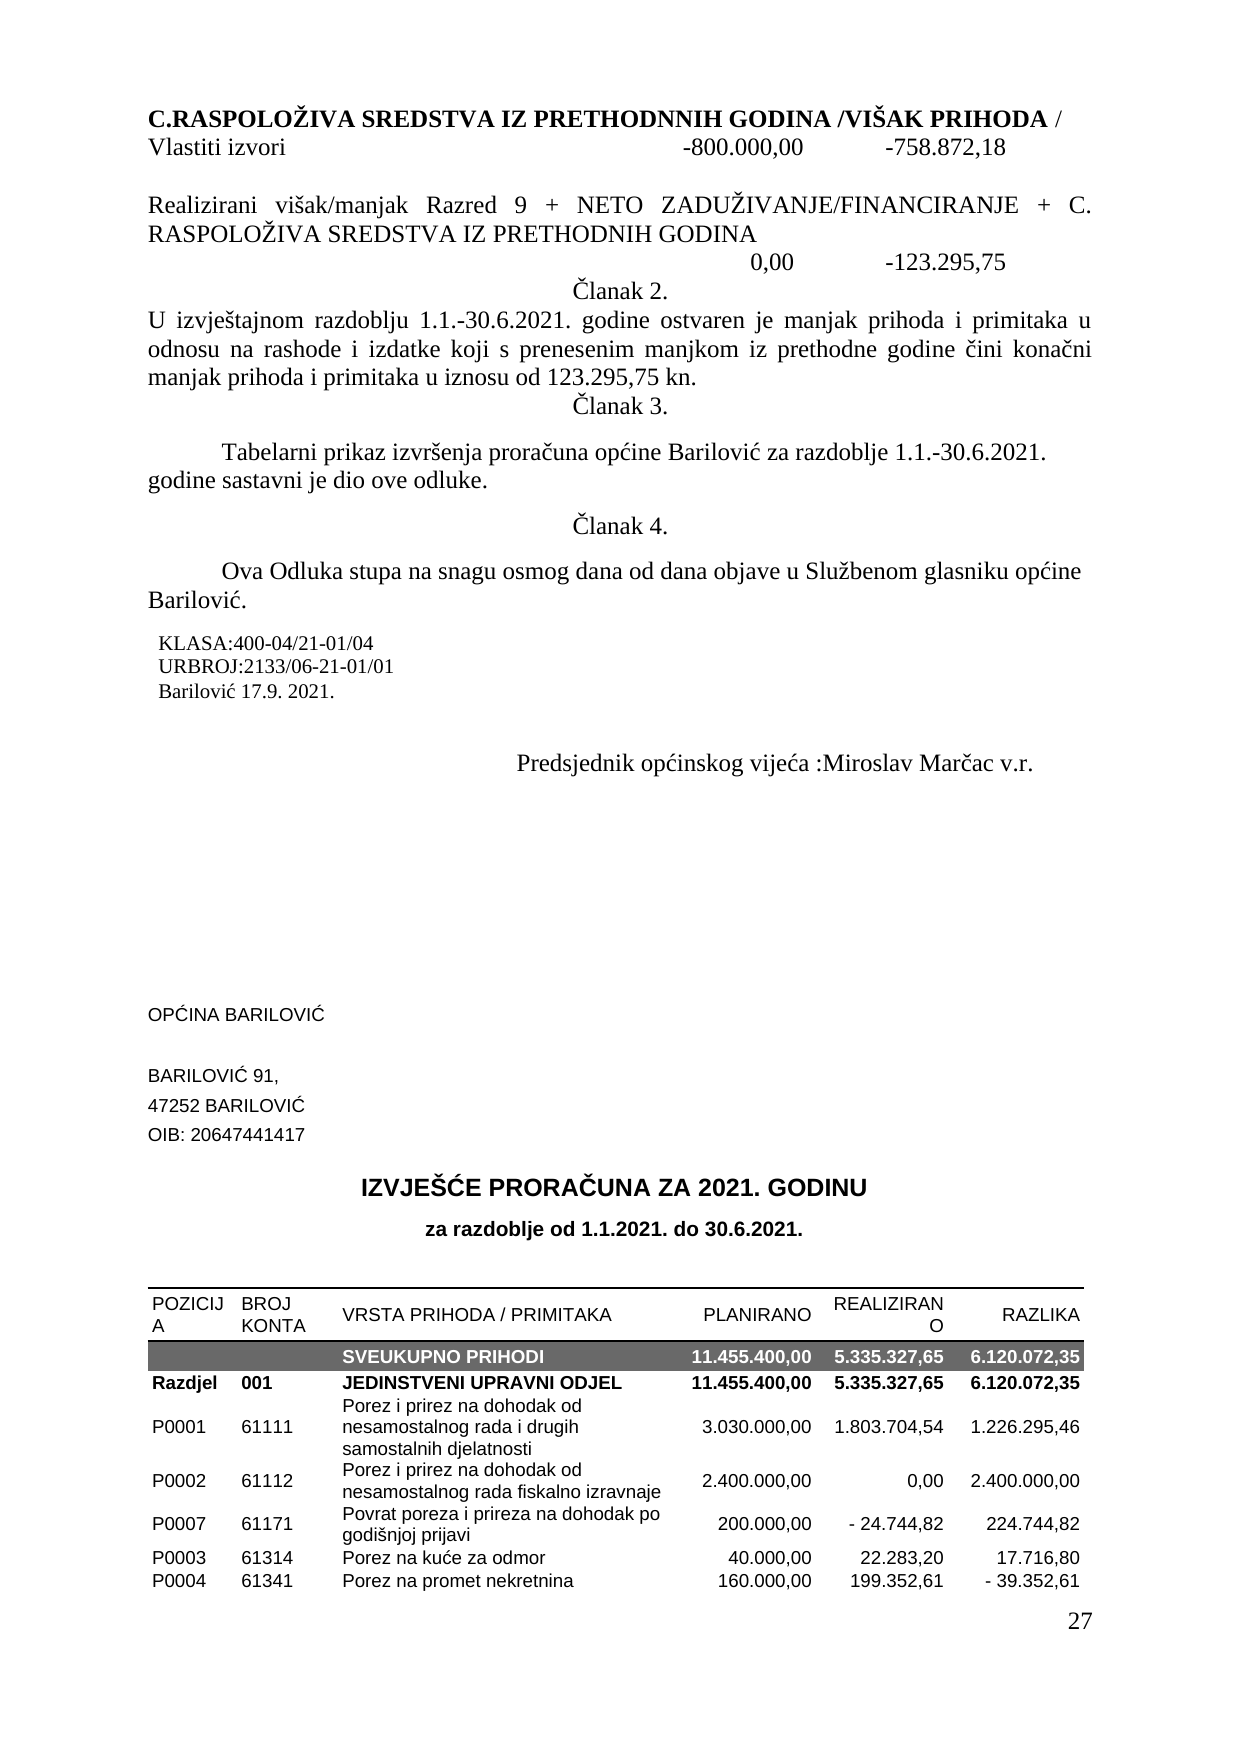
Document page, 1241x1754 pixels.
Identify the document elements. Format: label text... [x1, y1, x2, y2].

table_cell 5.335.327,65 [815, 1371, 948, 1394]
table_header [148, 1034, 965, 1062]
table_cell [237, 1342, 338, 1371]
table_cell 160.000,00 [671, 1569, 815, 1593]
table_cell Porez na promet nekretnina [338, 1569, 671, 1593]
table_cell [1023, 1034, 1028, 1063]
table_cell [148, 1213, 1084, 1254]
table_header 47252 BARILOVIĆ [148, 1095, 1081, 1121]
table_cell [1087, 1254, 1093, 1272]
table_cell 11.455.400,00 [671, 1342, 815, 1371]
table_cell [1087, 1169, 1093, 1210]
table_header za razdoblje od 1.1.2021. do 30.6.2021. [148, 1213, 1081, 1246]
text Realizirani višak/manjak Razred 9 + NETO ZADUŽIVANJE/FINANCIRANJE + C. RASPOLOŽIVA SREDSTVA IZ PRETHODNIH GODINA [148, 190, 1093, 247]
table_header RAZLIKA [948, 1289, 1084, 1340]
table_header [1023, 1004, 1028, 1031]
table_cell - 24.744,82 [815, 1503, 948, 1546]
table_cell - 39.352,61 [948, 1569, 1084, 1593]
table_cell 11.455.400,00 [671, 1371, 815, 1394]
table_header OIB: 20647441417 [148, 1124, 1081, 1151]
table_cell 61111 [237, 1395, 338, 1459]
table_cell 5.335.327,65 [815, 1342, 948, 1371]
table_cell [148, 1151, 968, 1168]
table_cell 1.226.295,46 [948, 1395, 1084, 1459]
table_cell 17.716,80 [948, 1546, 1084, 1569]
text Ova Odluka stupa na snagu osmog dana od dana objave u Službenom glasniku općine Barilović. [148, 556, 1093, 614]
table_cell P0002 [148, 1459, 237, 1502]
table_cell [1023, 1254, 1028, 1272]
table_cell [1028, 1034, 1084, 1063]
table_cell 2.400.000,00 [671, 1459, 815, 1502]
table_cell [148, 1254, 968, 1272]
table_cell 3.030.000,00 [671, 1395, 815, 1459]
table_cell [1087, 1213, 1093, 1254]
table_cell 0,00 [815, 1459, 948, 1502]
table_cell 001 [237, 1371, 338, 1394]
text U izvještajnom razdoblju 1.1.-30.6.2021. godine ostvaren je manjak prihoda i primitaka u odnosu na rashode i izdatke koji s prenesenim manjkom iz prethodne godine čini konačni manjak prihoda i primitaka u iznosu od 123.295,75 kn. [148, 305, 1093, 391]
text KLASA:400-04/21-01/04 [148, 630, 1093, 654]
table_cell Porez na kuće za odmor [338, 1546, 671, 1569]
table_cell [1087, 1095, 1093, 1122]
table_cell 6.120.072,35 [948, 1342, 1084, 1371]
table_cell [1087, 1034, 1093, 1063]
table_header IZVJEŠĆE PRORAČUNA ZA 2021. GODINU [148, 1169, 1081, 1205]
table_header [148, 1273, 1084, 1286]
text Vlastiti izvori -800.000,00 -758.872,18 [148, 132, 1093, 161]
table_cell 22.283,20 [815, 1546, 948, 1569]
text URBROJ:2133/06-21-01/01 [148, 654, 1093, 678]
table_cell 40.000,00 [671, 1546, 815, 1569]
table_cell [148, 1169, 1084, 1210]
text Članak 2. [148, 276, 1093, 305]
table_cell [1087, 1151, 1093, 1168]
table_cell 61112 [237, 1459, 338, 1502]
table_cell 6.120.072,35 [948, 1371, 1084, 1394]
text C.RASPOLOŽIVA SREDSTVA IZ PRETHODNNIH GODINA /VIŠAK PRIHODA / [148, 104, 1093, 132]
text Članak 3. [148, 391, 1093, 420]
table_cell 61314 [237, 1546, 338, 1569]
table_header BARILOVIĆ 91, [148, 1065, 1081, 1092]
table_cell 199.352,61 [815, 1569, 948, 1593]
table_header REALIZIRANO [815, 1289, 948, 1340]
table_cell [1087, 1065, 1093, 1092]
table_cell [1087, 1272, 1093, 1606]
table_header BROJ KONTA [237, 1289, 338, 1340]
table_header OPĆINA BARILOVIĆ [148, 1004, 965, 1031]
table_header POZICIJA [148, 1289, 237, 1340]
table_cell P0007 [148, 1503, 237, 1546]
table_cell SVEUKUPNO PRIHODI [338, 1342, 671, 1371]
table_header VRSTA PRIHODA / PRIMITAKA [338, 1289, 671, 1340]
table_cell Porez i prirez na dohodak od nesamostalnog rada fiskalno izravnaje [338, 1459, 671, 1502]
table_cell Porez i prirez na dohodak od nesamostalnog rada i drugih samostalnih djelatnosti [338, 1395, 671, 1459]
table_cell JEDINSTVENI UPRAVNI ODJEL [338, 1371, 671, 1394]
table_cell [148, 1095, 1084, 1122]
table_cell [1028, 1151, 1084, 1168]
table_cell [148, 1342, 237, 1371]
table_cell 61341 [237, 1569, 338, 1593]
table_cell P0004 [148, 1569, 237, 1593]
table_cell P0001 [148, 1395, 237, 1459]
text Tabelarni prikaz izvršenja proračuna općine Barilović za razdoblje 1.1.-30.6.2021. godine sastavni je dio ove odluke. [148, 437, 1093, 494]
table_cell [1087, 1124, 1093, 1151]
table_cell [1028, 1254, 1084, 1272]
table_cell 224.744,82 [948, 1503, 1084, 1546]
table_cell 1.803.704,54 [815, 1395, 948, 1459]
table_cell Razdjel [148, 1371, 237, 1394]
table_cell 2.400.000,00 [948, 1459, 1084, 1502]
table_header [1028, 1004, 1084, 1031]
table_cell Povrat poreza i prireza na dohodak po godišnjoj prijavi [338, 1503, 671, 1546]
table_cell 61171 [237, 1503, 338, 1546]
table_cell [148, 1034, 968, 1063]
table_header [1087, 1004, 1093, 1031]
table_cell [968, 1034, 1022, 1063]
table_cell [968, 1151, 1022, 1168]
table_cell 200.000,00 [671, 1503, 815, 1546]
table_header [148, 1593, 1084, 1605]
text Članak 4. [148, 511, 1093, 539]
table_header [968, 1004, 1022, 1031]
table_cell [968, 1254, 1022, 1272]
text 0,00 -123.295,75 [148, 247, 1093, 276]
table_cell [1023, 1151, 1028, 1168]
text Barilović 17.9. 2021. [148, 678, 1093, 703]
table_header PLANIRANO [671, 1289, 815, 1340]
table_cell P0003 [148, 1546, 237, 1569]
text Predsjednik općinskog vijeća :Miroslav Marčac v.r. [148, 748, 1093, 777]
